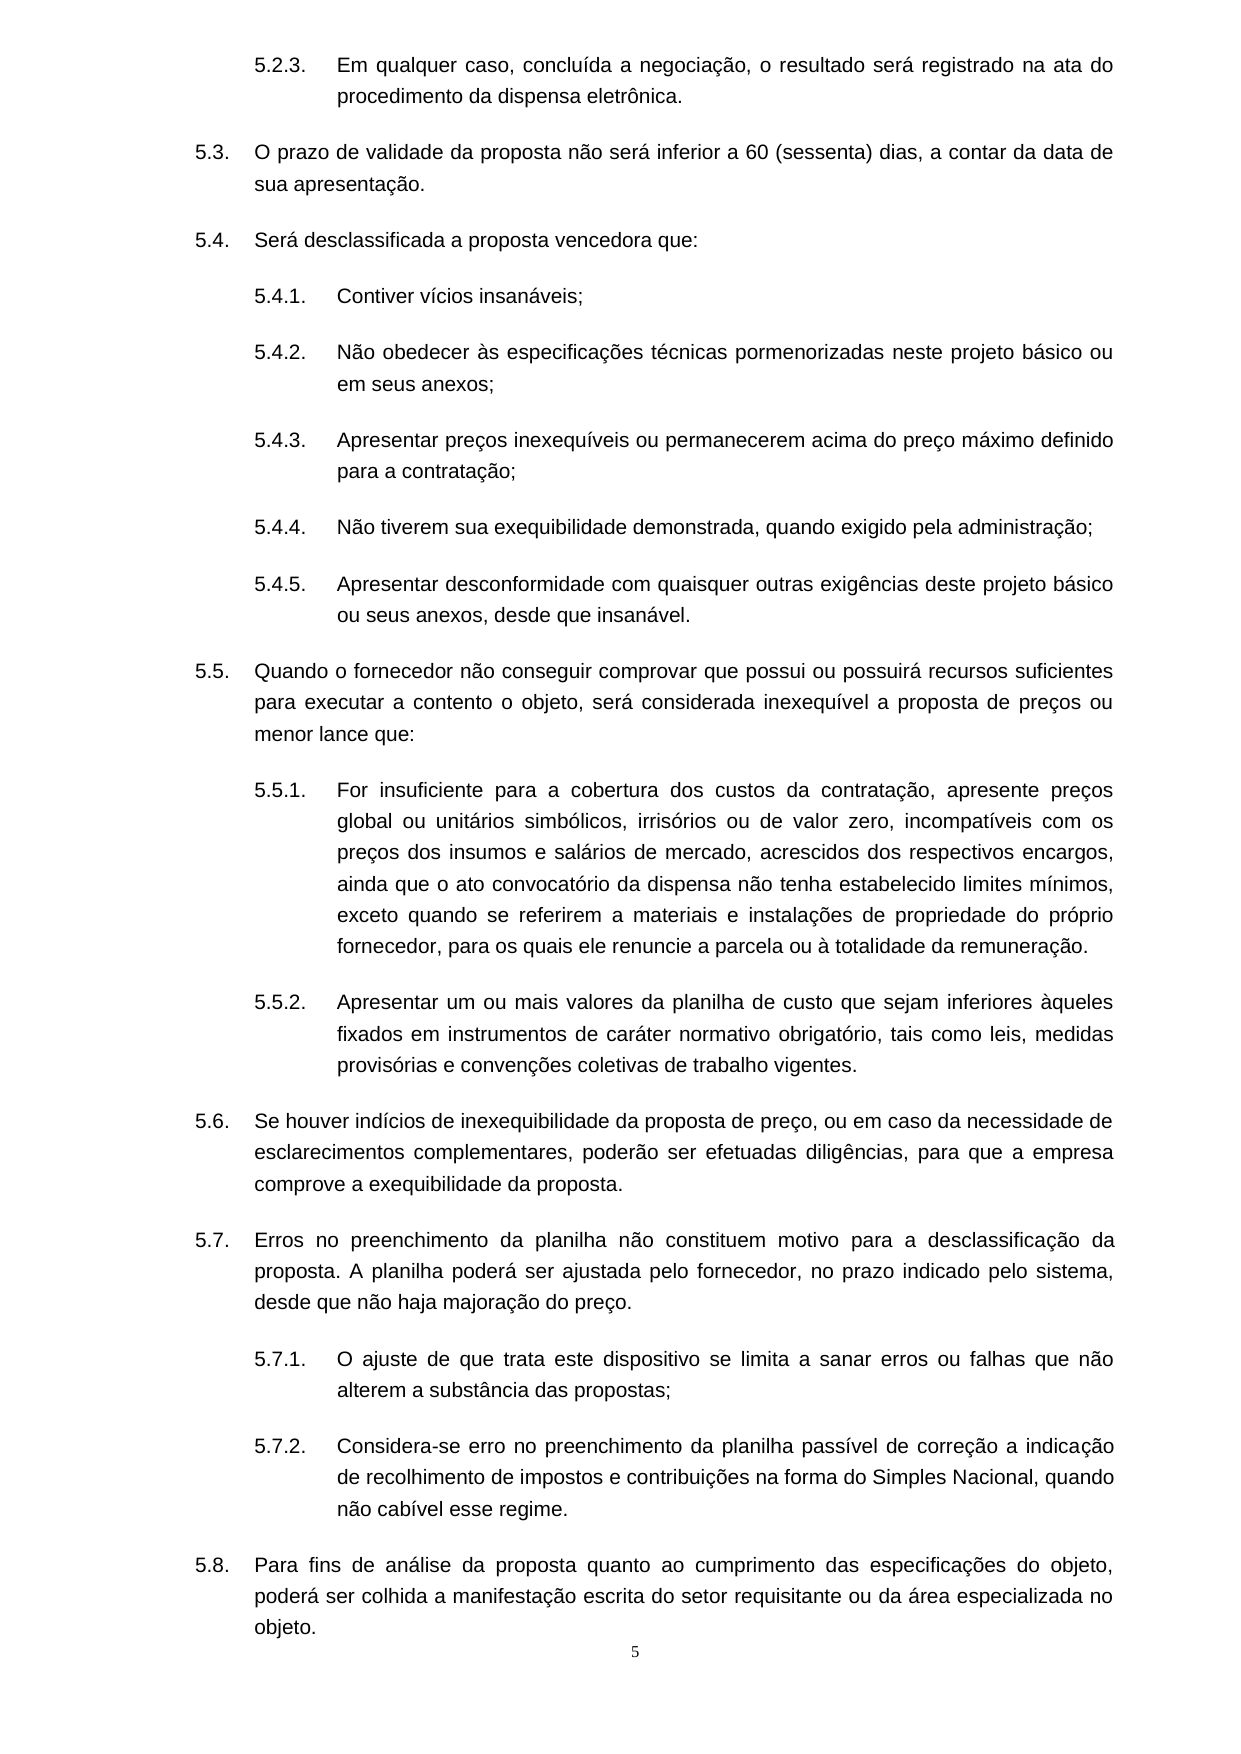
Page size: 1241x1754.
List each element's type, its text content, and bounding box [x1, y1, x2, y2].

list For insuficiente para a cobertura dos custos da contratação, apresente preços global ou unitários simbólicos, irrisórios ou de valor zero, incompatíveis com os preços dos insumos e salários de mercado, acrescidos dos respectivos encargos, ainda que o ato convocatório da dispensa não tenha estabelecido limites mínimos, exceto quando se referirem a materiais e instalações de propriedade do próprio fornecedor, para os quais ele renuncie a parcela ou à totalidade da remuneração. [254, 772, 1115, 960]
list Se houver indícios de inexequibilidade da proposta de preço, ou em caso da necessidade de esclarecimentos complementares, poderão ser efetuadas diligências, para que a empresa comprove a exequibilidade da proposta. [195, 1103, 1115, 1197]
list Apresentar preços inexequíveis ou permanecerem acima do preço máximo definido para a contratação; [254, 422, 1115, 485]
list Não obedecer às especificações técnicas pormenorizadas neste projeto básico ou em seus anexos; [254, 335, 1115, 397]
list Quando o fornecedor não conseguir comprovar que possui ou possuirá recursos suficientes para executar a contento o objeto, será considerada inexequível a proposta de preços ou menor lance que: [195, 653, 1115, 747]
list O prazo de validade da proposta não será inferior a 60 (sessenta) dias, a contar da data de sua apresentação. [195, 135, 1115, 197]
list Em qualquer caso, concluída a negociação, o resultado será registrado na ata do procedimento da dispensa eletrônica. [254, 47, 1115, 110]
list Apresentar desconformidade com quaisquer outras exigências deste projeto básico ou seus anexos, desde que insanável. [254, 566, 1115, 628]
list Para fins de análise da proposta quanto ao cumprimento das especificações do objeto, poderá ser colhida a manifestação escrita do setor requisitante ou da área especializada no objeto. [195, 1547, 1115, 1641]
list Será desclassificada a proposta vencedora que: [195, 222, 1115, 253]
list Considera-se erro no preenchimento da planilha passível de correção a indicação de recolhimento de impostos e contribuições na forma do Simples Nacional, quando não cabível esse regime. [254, 1428, 1115, 1522]
list O ajuste de que trata este dispositivo se limita a sanar erros ou falhas que não alterem a substância das propostas; [254, 1341, 1115, 1403]
list Apresentar um ou mais valores da planilha de custo que sejam inferiores àqueles fixados em instrumentos de caráter normativo obrigatório, tais como leis, medidas provisórias e convenções coletivas de trabalho vigentes. [254, 985, 1115, 1078]
list Não tiverem sua exequibilidade demonstrada, quando exigido pela administração; [254, 510, 1115, 541]
list Contiver vícios insanáveis; [254, 278, 1115, 310]
list Erros no preenchimento da planilha não constituem motivo para a desclassificação da proposta. A planilha poderá ser ajustada pelo fornecedor, no prazo indicado pelo sistema, desde que não haja majoração do preço. [195, 1222, 1115, 1316]
